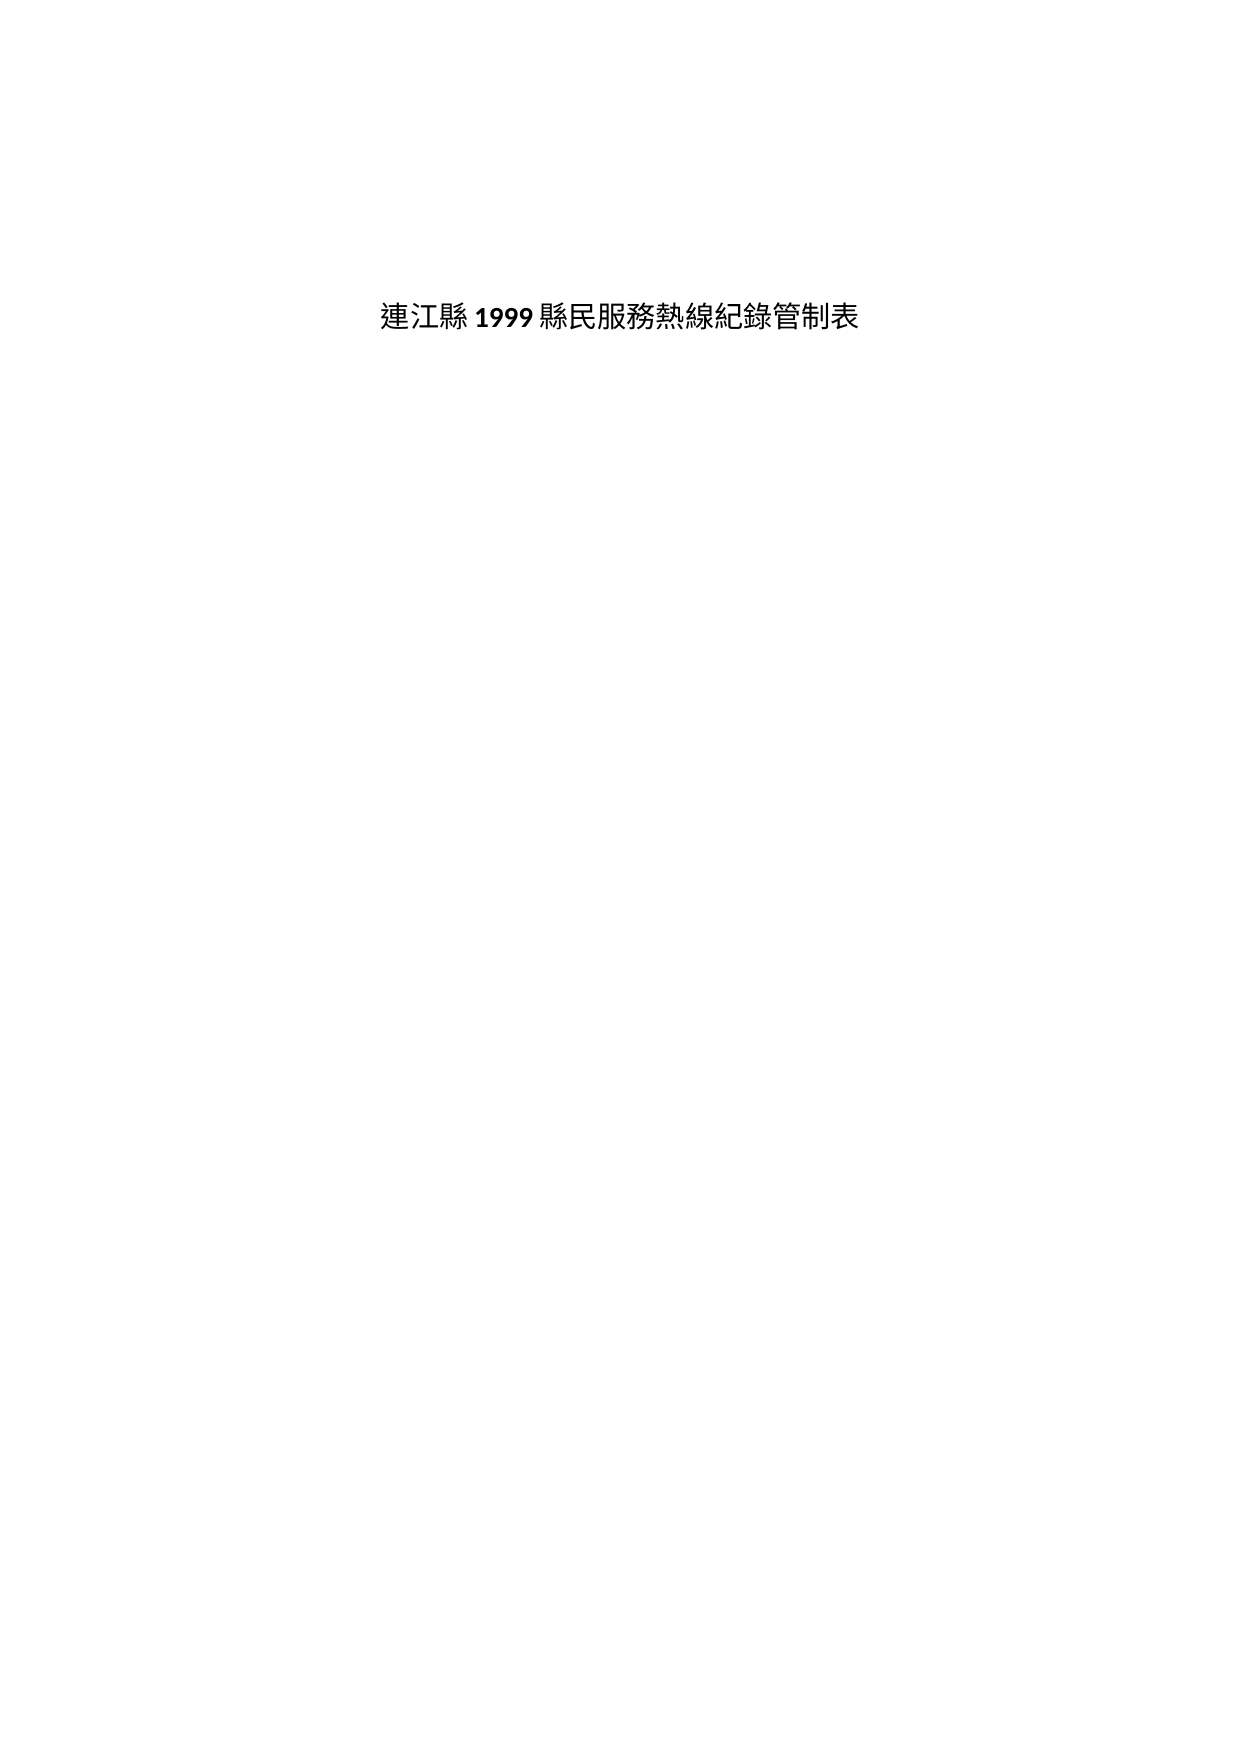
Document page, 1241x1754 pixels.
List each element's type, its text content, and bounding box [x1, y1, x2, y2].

text 連江縣1999縣民服務熱線紀錄管制表 [89, 294, 1152, 336]
